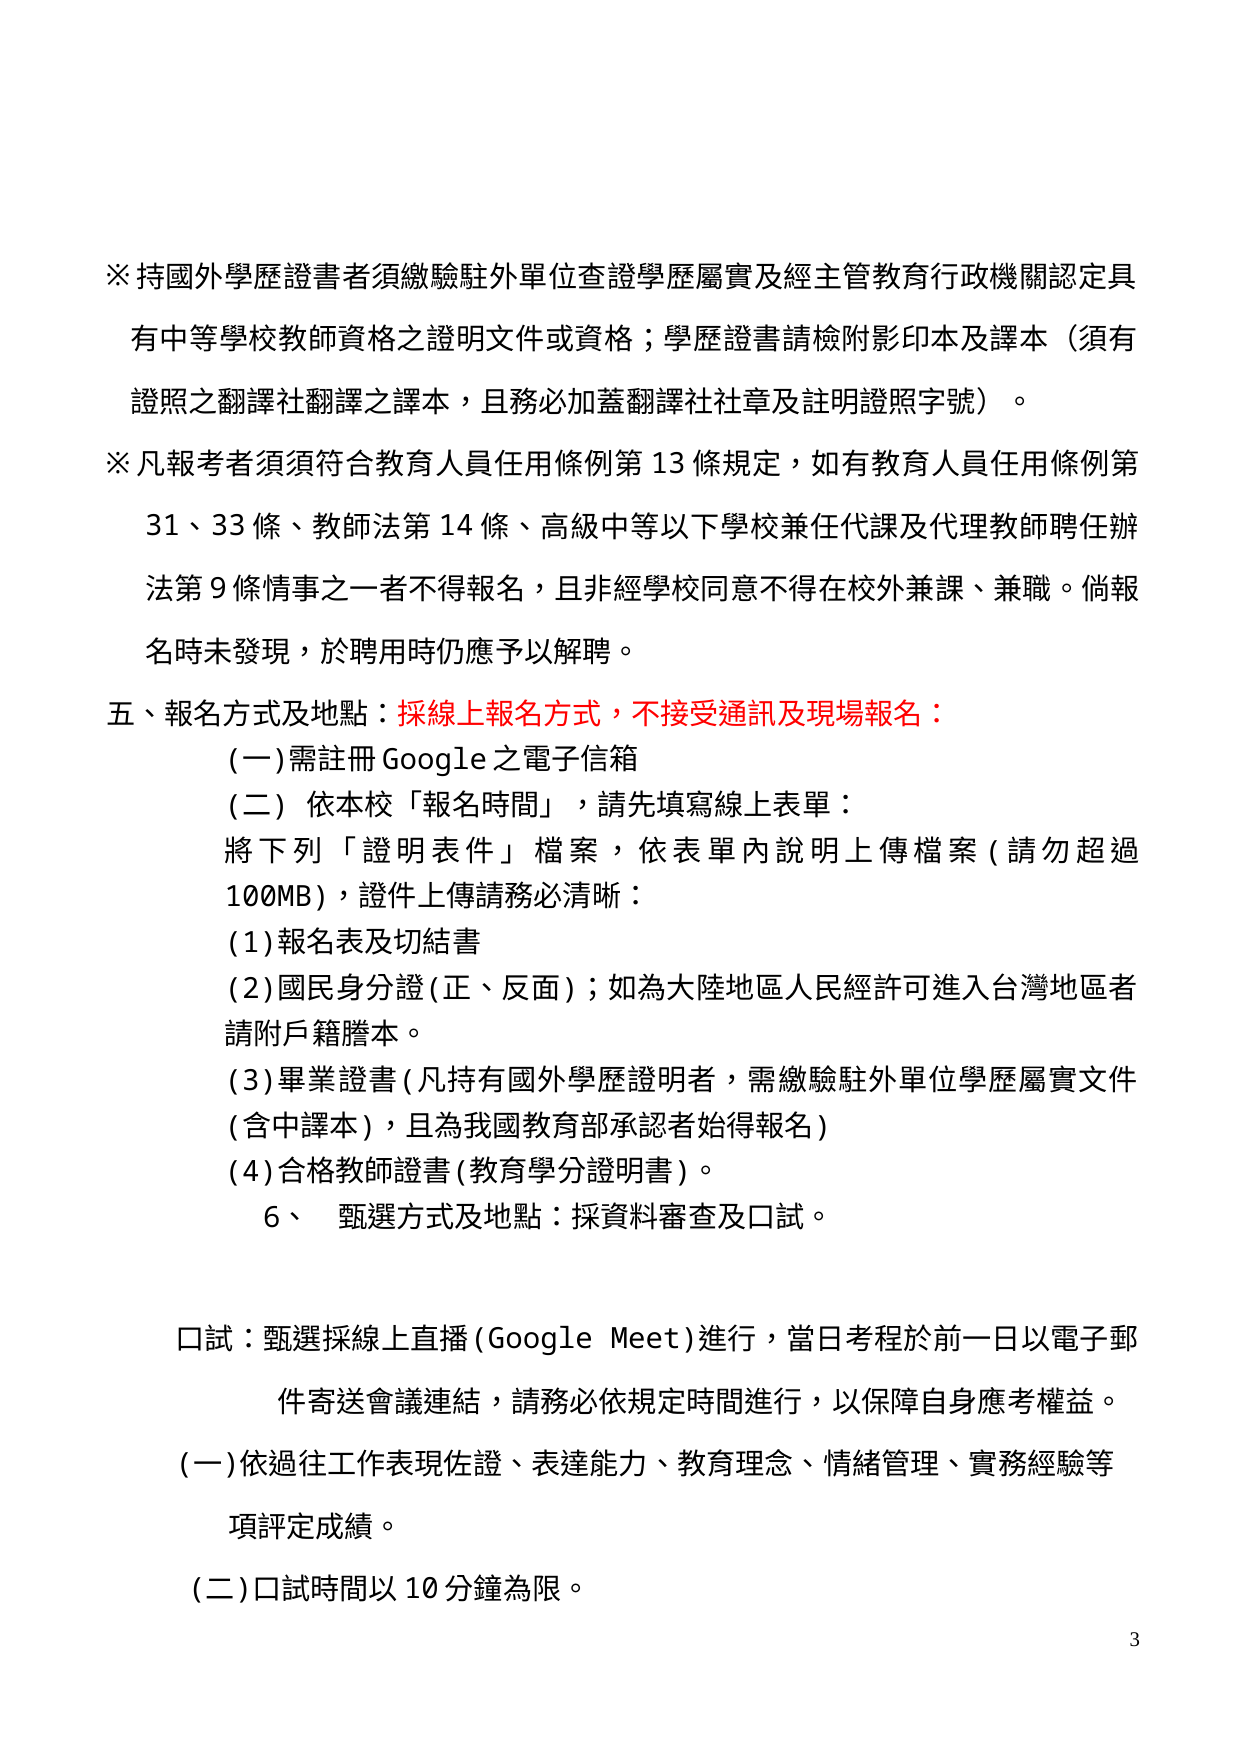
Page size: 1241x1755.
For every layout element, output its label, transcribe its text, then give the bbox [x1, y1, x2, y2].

text (4)合格教師證書(教育學分證明書)。 [224, 1145, 1140, 1191]
text (2)國民身分證(正、反面)；如為大陸地區人民經許可進入台灣地區者請附戶籍謄本。 [224, 962, 1140, 1053]
text ※持國外學歷證書者須繳驗駐外單位查證學歷屬實及經主管教育行政機關認定具有中等學校教師資格之證明文件或資格；學歷證書請檢附影印本及譯本（須有證照之翻譯社翻譯之譯本，且務必加蓋翻譯社社章及註明證照字號）。 [100, 233, 1140, 420]
list 甄選方式及地點：採資料審查及口試。 [263, 1191, 1140, 1237]
text ※凡報考者須須符合教育人員任用條例第13條規定，如有教育人員任用條例第31、33條、教師法第14條、高級中等以下學校兼任代課及代理教師聘任辦法第9條情事之一者不得報名，且非經學校同意不得在校外兼課、兼職。倘報名時未發現，於聘用時仍應予以解聘。 [100, 420, 1140, 670]
text (一)依過往工作表現佐證、表達能力、教育理念、情緒管理、實務經驗等 [175, 1420, 1140, 1483]
text (3)畢業證書(凡持有國外學歷證明者，需繳驗駐外單位學歷屬實文件(含中譯本)，且為我國教育部承認者始得報名) [224, 1053, 1140, 1145]
text 口試：甄選採線上直播(Google Meet)進行，當日考程於前一日以電子郵件寄送會議連結，請務必依規定時間進行，以保障自身應考權益。 [175, 1295, 1140, 1420]
text (二) 依本校「報名時間」，請先填寫線上表單： [224, 778, 1140, 824]
text 五、報名方式及地點：採線上報名方式，不接受通訊及現場報名： [71, 670, 1140, 733]
text (1)報名表及切結書 [224, 916, 1140, 962]
text (一)需註冊Google之電子信箱 [224, 733, 1140, 778]
text (二)口試時間以10分鐘為限。 [100, 1545, 1140, 1608]
text 項評定成績。 [175, 1483, 1140, 1545]
text 將下列「證明表件」檔案，依表單內說明上傳檔案(請勿超過100MB)，證件上傳請務必清晰： [224, 824, 1140, 916]
